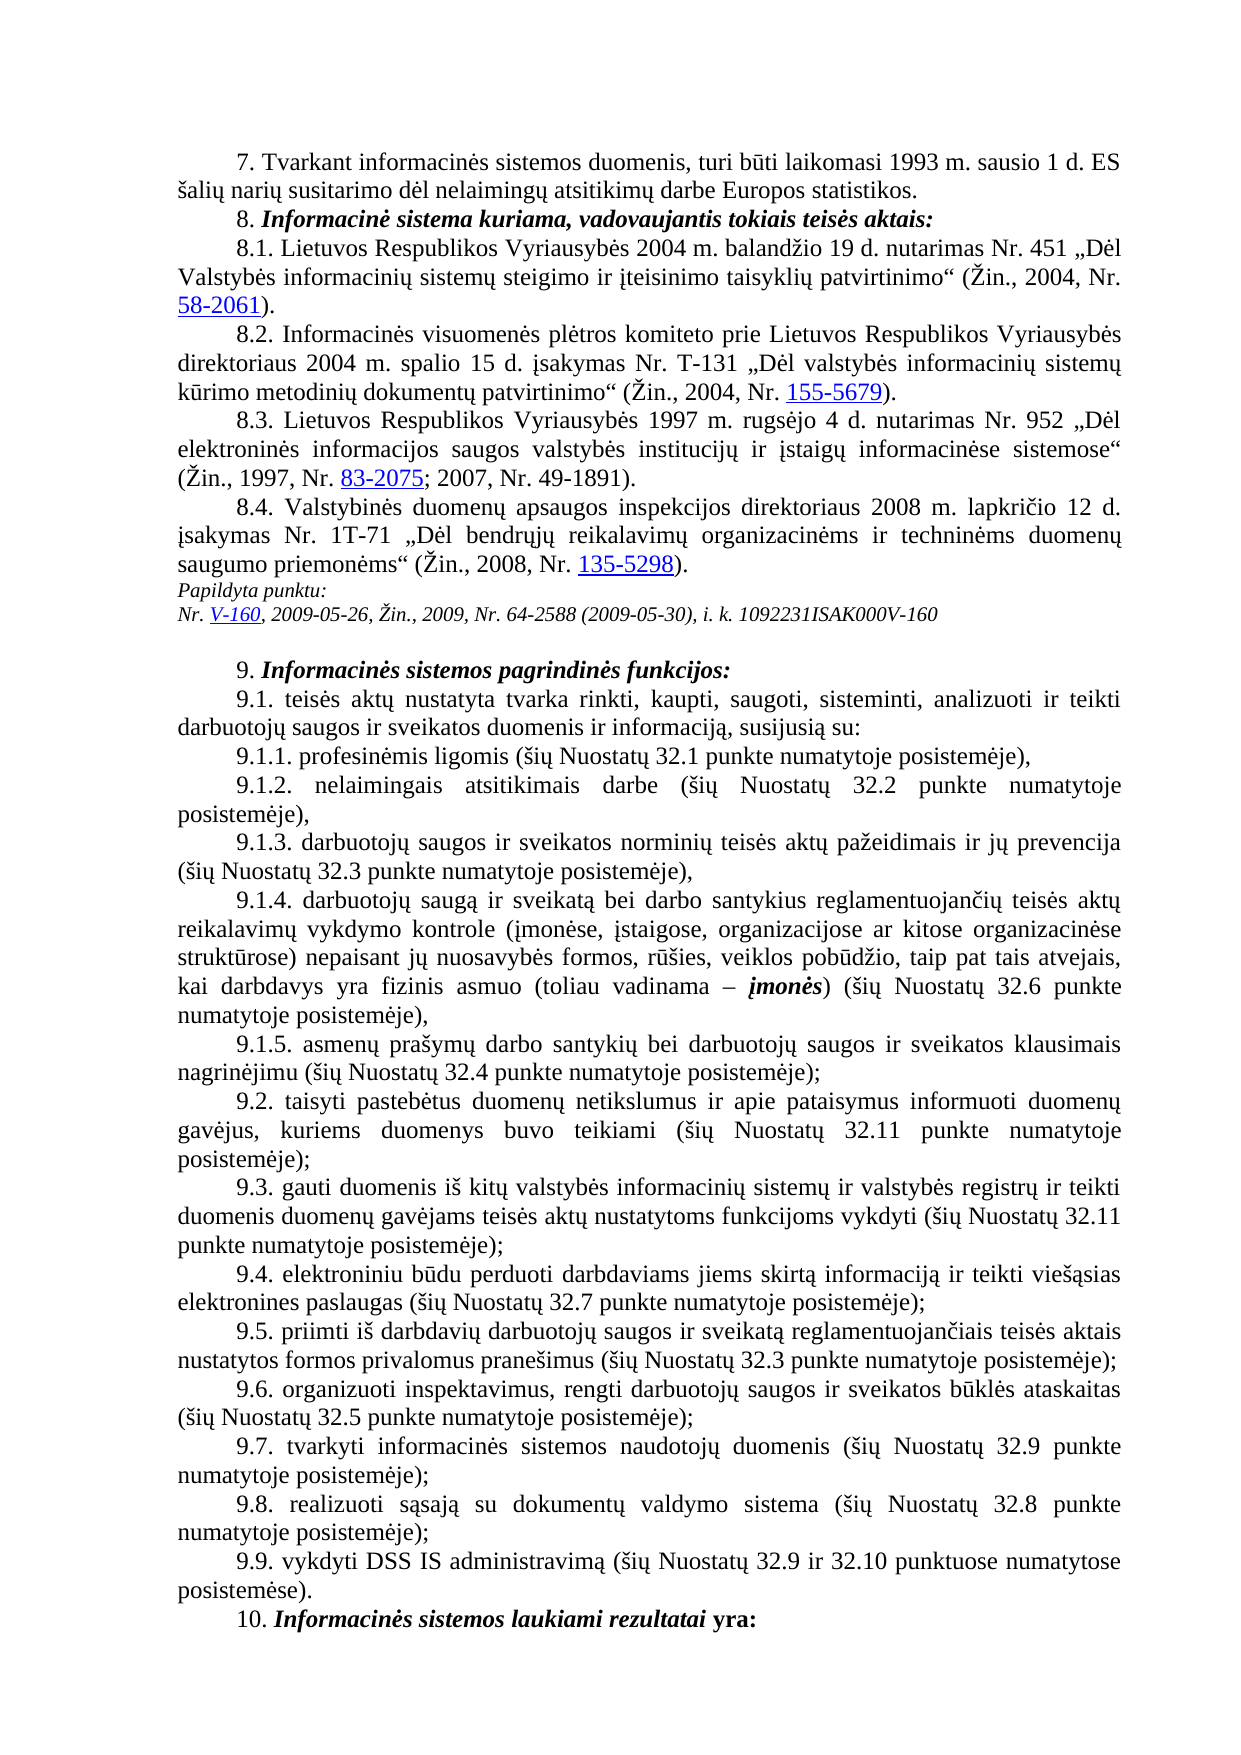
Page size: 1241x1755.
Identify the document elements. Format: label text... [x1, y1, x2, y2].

text 8.1. Lietuvos Respublikos Vyriausybės 2004 m. balandžio 19 d. nutarimas Nr. 451 „Dėl Valstybės informacinių sistemų steigimo ir įteisinimo taisyklių patvirtinimo“ (Žin., 2004, Nr. 58-2061). [177, 233, 1122, 319]
text 9.2. taisyti pastebėtus duomenų netikslumus ir apie pataisymus informuoti duomenų gavėjus, kuriems duomenys buvo teikiami (šių Nuostatų 32.11 punkte numatytoje posistemėje); [177, 1086, 1122, 1172]
text 9.8. realizuoti sąsają su dokumentų valdymo sistema (šių Nuostatų 32.8 punkte numatytoje posistemėje); [177, 1489, 1122, 1546]
text 9.1.1. profesinėmis ligomis (šių Nuostatų 32.1 punkte numatytoje posistemėje), [177, 741, 1122, 770]
text 9.6. organizuoti inspektavimus, rengti darbuotojų saugos ir sveikatos būklės ataskaitas (šių Nuostatų 32.5 punkte numatytoje posistemėje); [177, 1374, 1122, 1431]
text 7. Tvarkant informacinės sistemos duomenis, turi būti laikomasi 1993 m. sausio 1 d. ES šalių narių susitarimo dėl nelaimingų atsitikimų darbe Europos statistikos. [177, 147, 1122, 204]
text 8.4. Valstybinės duomenų apsaugos inspekcijos direktoriaus 2008 m. lapkričio 12 d. įsakymas Nr. 1T-71 „Dėl bendrųjų reikalavimų organizacinėms ir techninėms duomenų saugumo priemonėms“ (Žin., 2008, Nr. 135-5298). [177, 492, 1122, 578]
text 9.4. elektroniniu būdu perduoti darbdaviams jiems skirtą informaciją ir teikti viešąsias elektronines paslaugas (šių Nuostatų 32.7 punkte numatytoje posistemėje); [177, 1259, 1122, 1316]
text 9.1.5. asmenų prašymų darbo santykių bei darbuotojų saugos ir sveikatos klausimais nagrinėjimu (šių Nuostatų 32.4 punkte numatytoje posistemėje); [177, 1029, 1122, 1086]
text 9. Informacinės sistemos pagrindinės funkcijos: [177, 655, 1122, 684]
text 9.1.3. darbuotojų saugos ir sveikatos norminių teisės aktų pažeidimais ir jų prevencija (šių Nuostatų 32.3 punkte numatytoje posistemėje), [177, 827, 1122, 885]
text 8.2. Informacinės visuomenės plėtros komiteto prie Lietuvos Respublikos Vyriausybės direktoriaus 2004 m. spalio 15 d. įsakymas Nr. T-131 „Dėl valstybės informacinių sistemų kūrimo metodinių dokumentų patvirtinimo“ (Žin., 2004, Nr. 155-5679). [177, 319, 1122, 406]
text 9.9. vykdyti DSS IS administravimą (šių Nuostatų 32.9 ir 32.10 punktuose numatytose posistemėse). [177, 1546, 1122, 1604]
text 8. Informacinė sistema kuriama, vadovaujantis tokiais teisės aktais: [177, 204, 1122, 233]
text 9.1.2. nelaimingais atsitikimais darbe (šių Nuostatų 32.2 punkte numatytoje posistemėje), [177, 770, 1122, 827]
text 8.3. Lietuvos Respublikos Vyriausybės 1997 m. rugsėjo 4 d. nutarimas Nr. 952 „Dėl elektroninės informacijos saugos valstybės institucijų ir įstaigų informacinėse sistemose“ (Žin., 1997, Nr. 83-2075; 2007, Nr. 49-1891). [177, 406, 1122, 492]
text Papildyta punktu: [177, 578, 1122, 602]
text 9.1. teisės aktų nustatyta tvarka rinkti, kaupti, saugoti, sisteminti, analizuoti ir teikti darbuotojų saugos ir sveikatos duomenis ir informaciją, susijusią su: [177, 684, 1122, 741]
text 9.7. tvarkyti informacinės sistemos naudotojų duomenis (šių Nuostatų 32.9 punkte numatytoje posistemėje); [177, 1431, 1122, 1489]
text Nr. V-160, 2009-05-26, Žin., 2009, Nr. 64-2588 (2009-05-30), i. k. 1092231ISAK000V-160 [177, 602, 1122, 626]
text 10. Informacinės sistemos laukiami rezultatai yra: [177, 1604, 1122, 1632]
text 9.1.4. darbuotojų saugą ir sveikatą bei darbo santykius reglamentuojančių teisės aktų reikalavimų vykdymo kontrole (įmonėse, įstaigose, organizacijose ar kitose organizacinėse struktūrose) nepaisant jų nuosavybės formos, rūšies, veiklos pobūdžio, taip pat tais atvejais, kai darbdavys yra fizinis asmuo (toliau vadinama – įmonės) (šių Nuostatų 32.6 punkte numatytoje posistemėje), [177, 885, 1122, 1029]
text 9.5. priimti iš darbdavių darbuotojų saugos ir sveikatą reglamentuojančiais teisės aktais nustatytos formos privalomus pranešimus (šių Nuostatų 32.3 punkte numatytoje posistemėje); [177, 1316, 1122, 1374]
text 9.3. gauti duomenis iš kitų valstybės informacinių sistemų ir valstybės registrų ir teikti duomenis duomenų gavėjams teisės aktų nustatytoms funkcijoms vykdyti (šių Nuostatų 32.11 punkte numatytoje posistemėje); [177, 1172, 1122, 1259]
